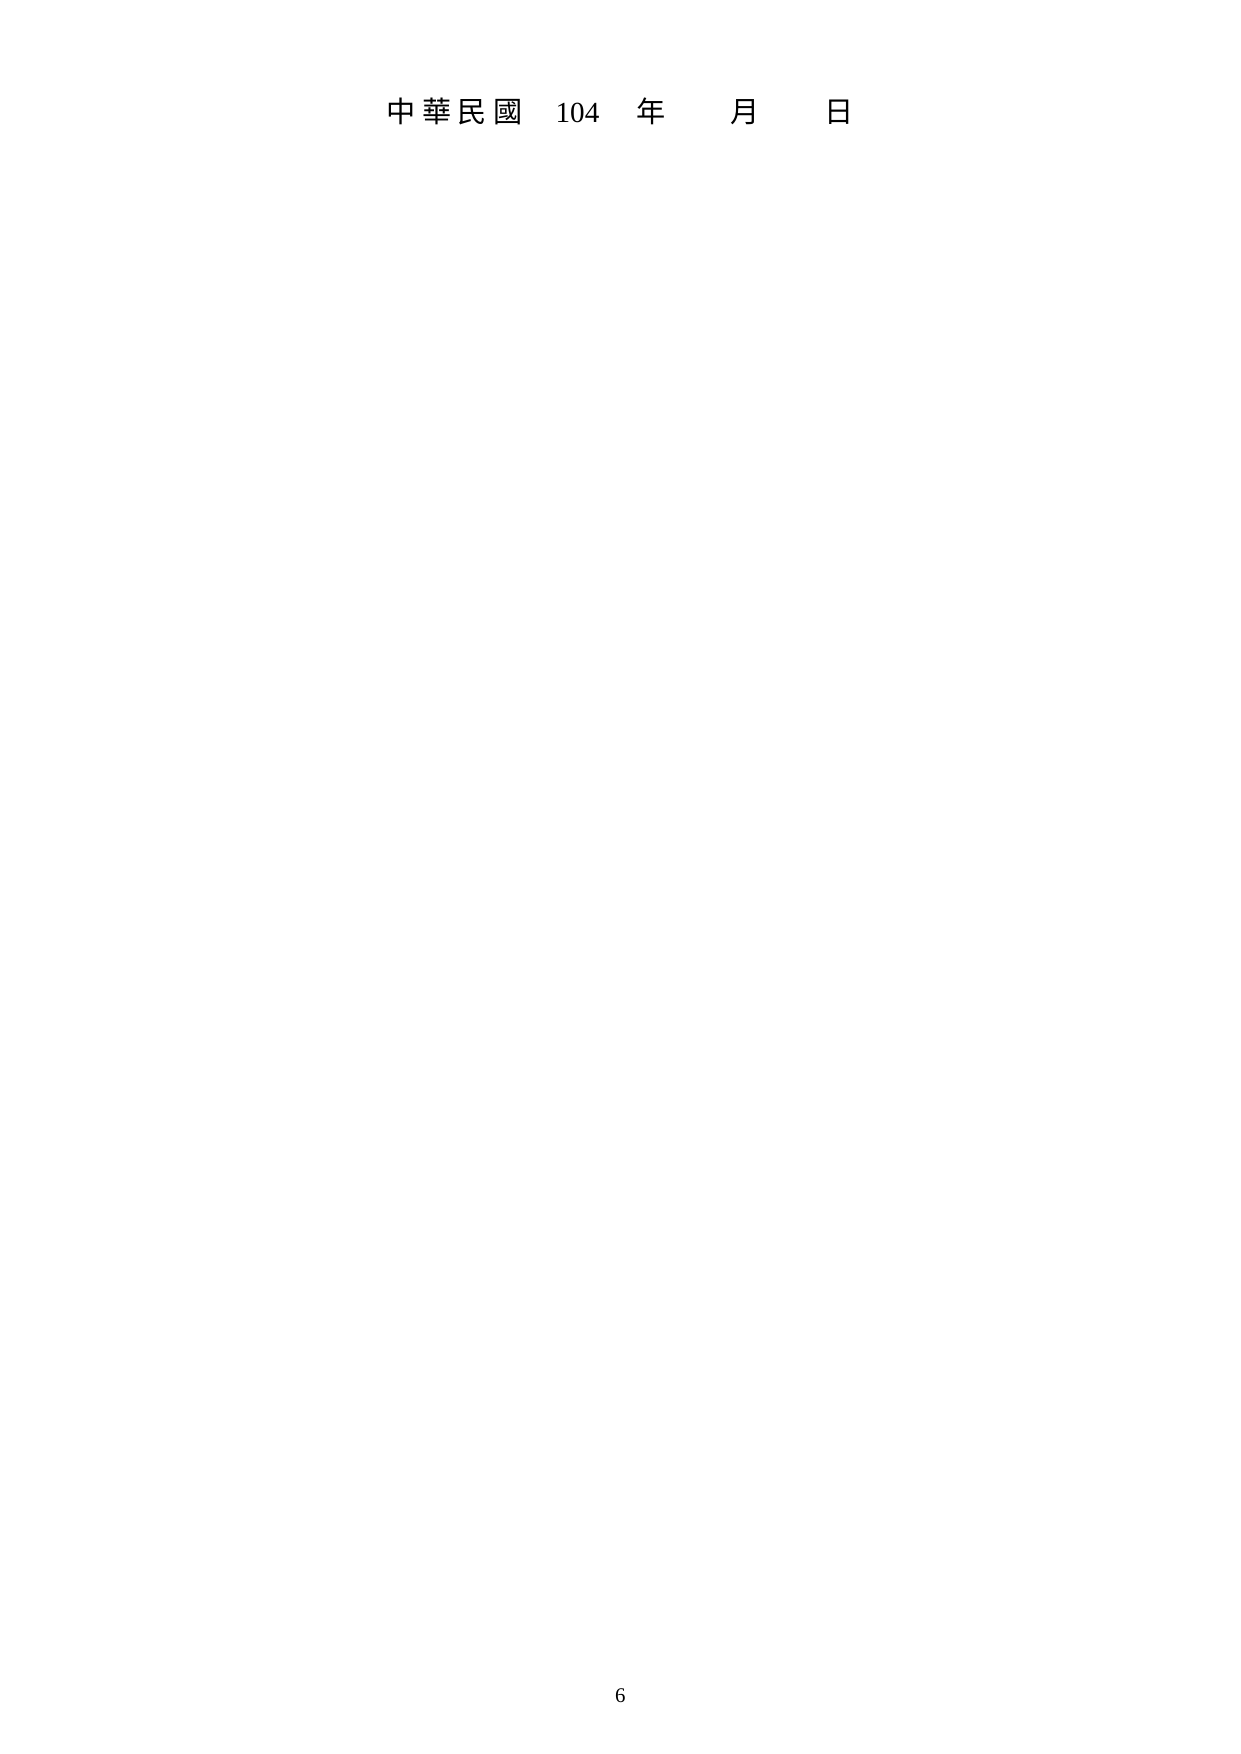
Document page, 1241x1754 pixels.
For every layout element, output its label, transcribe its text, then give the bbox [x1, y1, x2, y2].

text 中 華 民 國 104 年 月 日 [89, 89, 1152, 131]
